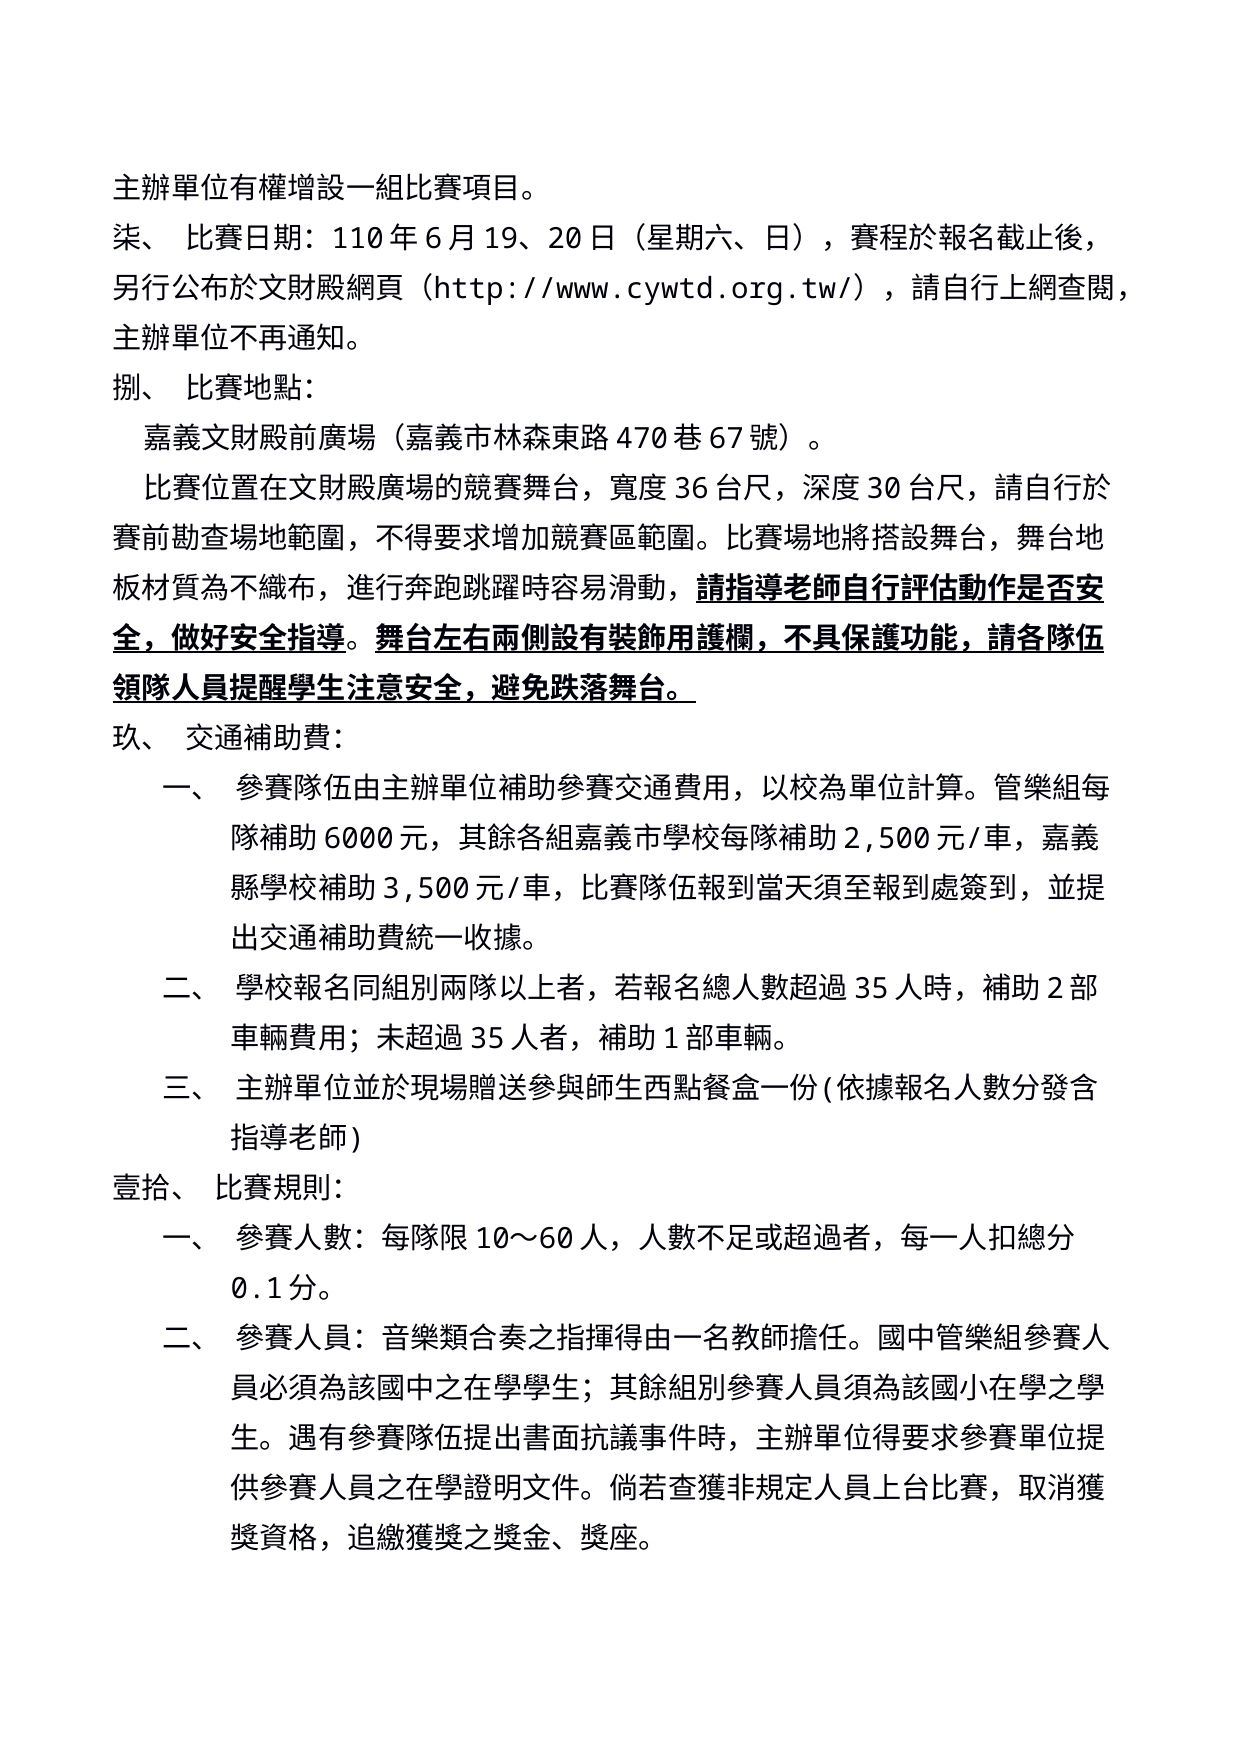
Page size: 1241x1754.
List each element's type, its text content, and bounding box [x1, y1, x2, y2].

text 捌、 比賽地點： [112, 358, 1128, 408]
text 柒、 比賽日期：110年6月19、20日（星期六、日），賽程於報名截止後，另行公布於文財殿網頁（http://www.cywtd.org.tw/），請自行上網查閱，主辦單位不再通知。 [112, 208, 1128, 358]
text 嘉義文財殿前廣場（嘉義市林森東路470巷67號）。 [112, 408, 1128, 458]
text 二、 學校報名同組別兩隊以上者，若報名總人數超過35人時，補助2部車輛費用；未超過35人者，補助1部車輛。 [162, 958, 1128, 1058]
text 二、 參賽人員：音樂類合奏之指揮得由一名教師擔任。國中管樂組參賽人員必須為該國中之在學學生；其餘組別參賽人員須為該國小在學之學生。遇有參賽隊伍提出書面抗議事件時，主辦單位得要求參賽單位提供參賽人員之在學證明文件。倘若查獲非規定人員上台比賽，取消獲獎資格，追繳獲獎之獎金、獎座。 [162, 1308, 1128, 1558]
text 一、 參賽隊伍由主辦單位補助參賽交通費用，以校為單位計算。管樂組每隊補助6000元，其餘各組嘉義市學校每隊補助2,500元/車，嘉義縣學校補助3,500元/車，比賽隊伍報到當天須至報到處簽到，並提出交通補助費統一收據。 [162, 758, 1128, 958]
text 主辦單位有權增設一組比賽項目。 [112, 158, 1128, 208]
text 比賽位置在文財殿廣場的競賽舞台，寬度36台尺，深度30台尺，請自行於賽前勘查場地範圍，不得要求增加競賽區範圍。比賽場地將搭設舞台，舞台地板材質為不織布，進行奔跑跳躍時容易滑動，請指導老師自行評估動作是否安全，做好安全指導。舞台左右兩側設有裝飾用護欄，不具保護功能，請各隊伍領隊人員提醒學生注意安全，避免跌落舞台。 [112, 458, 1128, 708]
text 壹拾、 比賽規則： [112, 1158, 1128, 1208]
text 玖、 交通補助費： [112, 708, 1128, 758]
text 三、 主辦單位並於現場贈送參與師生西點餐盒一份(依據報名人數分發含指導老師) [162, 1058, 1128, 1158]
text 一、 參賽人數：每隊限10～60人，人數不足或超過者，每一人扣總分0.1分。 [162, 1208, 1128, 1308]
